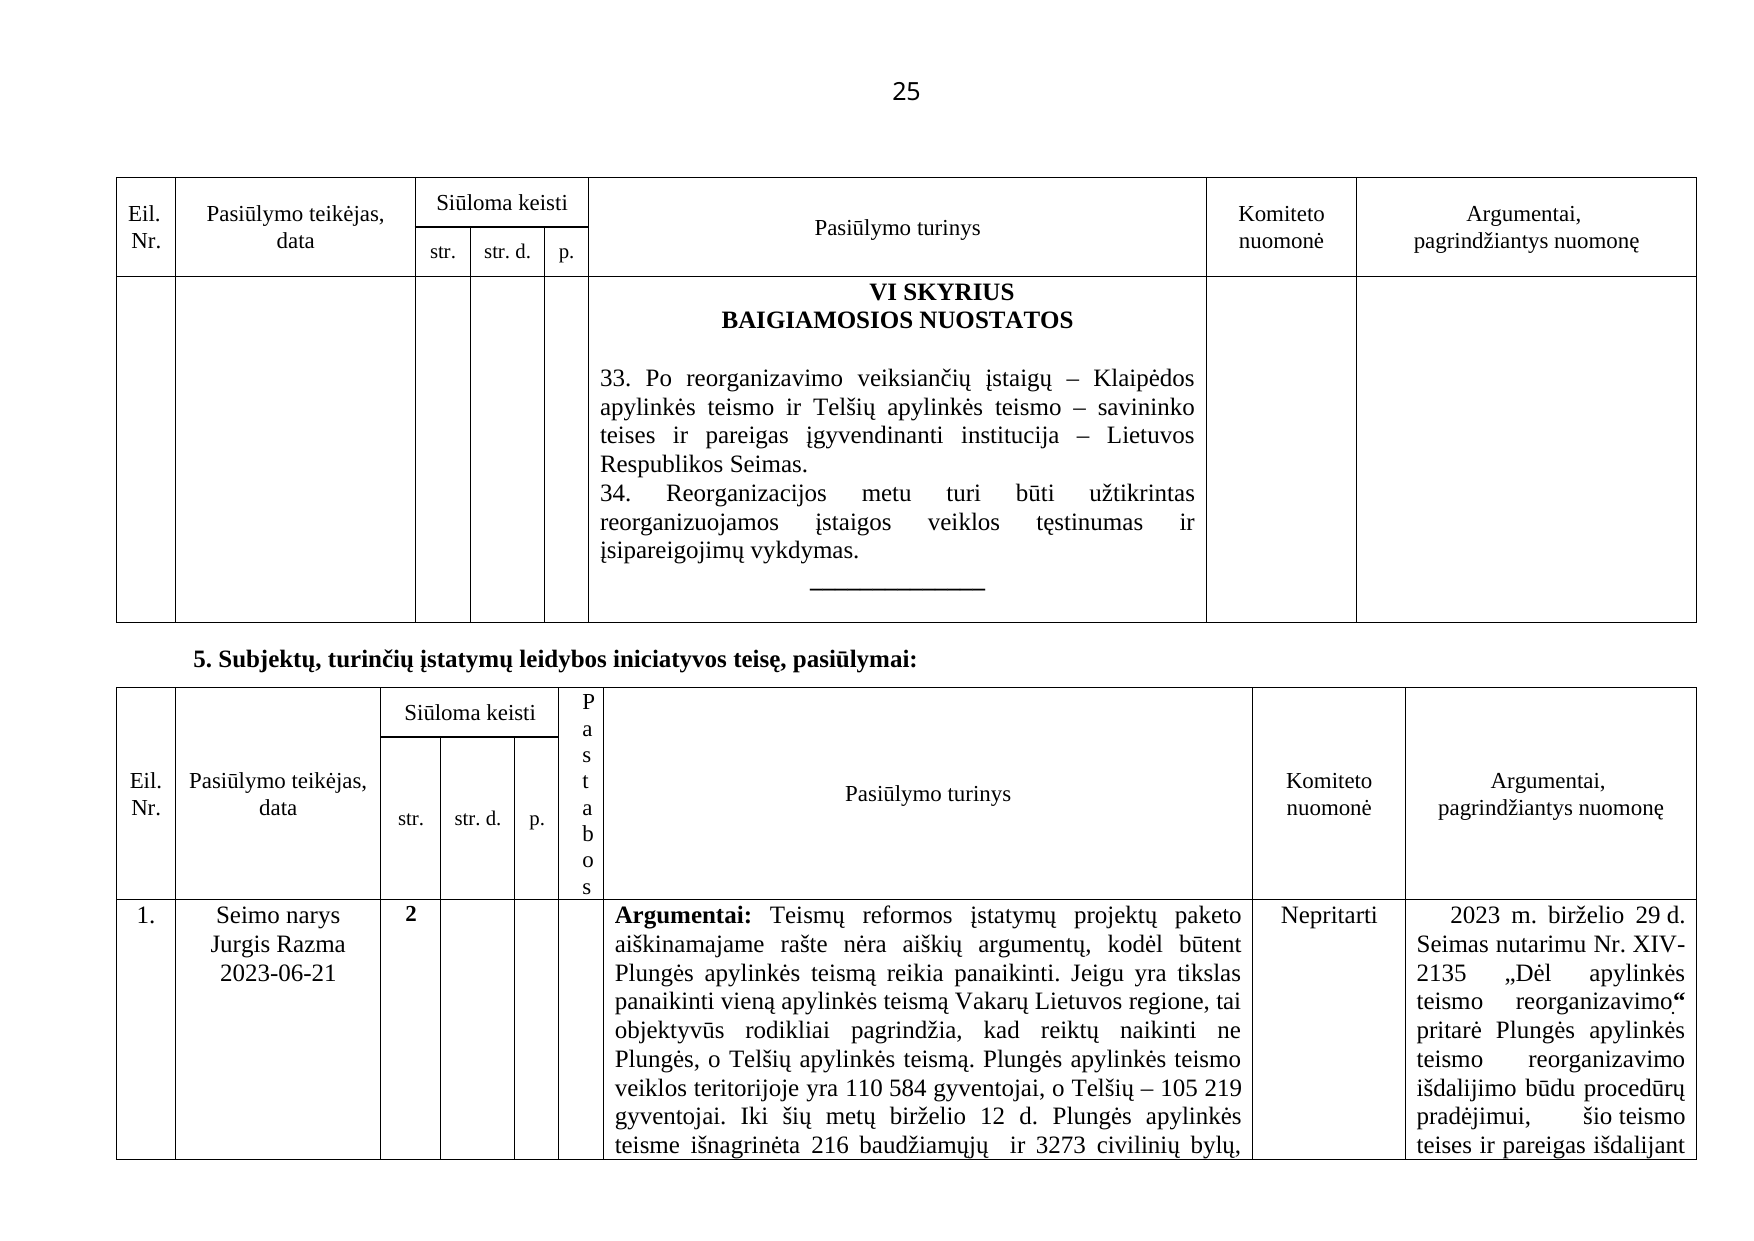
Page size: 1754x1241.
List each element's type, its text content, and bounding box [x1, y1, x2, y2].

table_cell VI SKYRIUS BAIGIAMOSIOS NUOSTATOS 33. Po reorganizavimo veiksiančių įstaigų – Klaipėdos apylinkės teismo ir Telšių apylinkės teismo – savininko teises ir pareigas įgyvendinanti institucija – Lietuvos Respublikos Seimas. 34. Reorganizacijos metu turi būti užtikrintas reorganizuojamos įstaigos veiklos tęstinumas ir įsipareigojimų vykdymas. ______________ [589, 277, 1206, 622]
table_header Eil. Nr. [117, 178, 175, 276]
table_cell p. [515, 738, 558, 899]
table_cell [559, 900, 603, 1159]
table_header Komiteto nuomonė [1253, 688, 1405, 899]
table_cell str. d. [441, 738, 514, 899]
table_cell [416, 277, 470, 622]
table_header Argumentai, pagrindžiantys nuomonę [1357, 178, 1696, 276]
table_cell [1357, 277, 1696, 622]
table_cell 2023 m. birželio 29 d. Seimas nutarimu Nr. XIV-2135 „Dėl apylinkės teismo reorganizavimoׅ“ pritarė Plungės apylinkės teismo reorganizavimo išdalijimo būdu procedūrų pradėjimui, šio teismo teises ir pareigas išdalijant [1406, 900, 1696, 1159]
table_cell [1207, 277, 1356, 622]
table_cell str. [416, 228, 470, 276]
table_cell Argumentai: Teismų reformos įstatymų projektų paketo aiškinamajame rašte nėra aiškių argumentų, kodėl būtent Plungės apylinkės teismą reikia panaikinti. Jeigu yra tikslas panaikinti vieną apylinkės teismą Vakarų Lietuvos regione, tai objektyvūs rodikliai pagrindžia, kad reiktų naikinti ne Plungės, o Telšių apylinkės teismą. Plungės apylinkės teismo veiklos teritorijoje yra 110 584 gyventojai, o Telšių – 105 219 gyventojai. Iki šių metų birželio 12 d. Plungės apylinkės teisme išnagrinėta 216 baudžiamųjų ir 3273 civilinių bylų, [604, 900, 1252, 1159]
table_header Pasiūlymo turinys [589, 178, 1206, 276]
table_header Siūloma keisti [416, 178, 588, 226]
table_cell Nepritarti [1253, 900, 1405, 1159]
table_cell str. [381, 738, 440, 899]
table_header Siūloma keisti [381, 688, 558, 736]
table_header Argumentai, pagrindžiantys nuomonę [1406, 688, 1696, 899]
table_cell p. [545, 228, 588, 276]
table_cell [545, 277, 588, 622]
table_cell 2 [381, 900, 440, 1159]
table_header Pasiūlymo turinys [604, 688, 1252, 899]
table_cell [117, 277, 175, 622]
table_cell [515, 900, 558, 1159]
table_cell 1. [117, 900, 175, 1159]
table_header Komiteto nuomonė [1207, 178, 1356, 276]
table_header Pasiūlymo teikėjas, data [176, 688, 380, 899]
table_header Pastabos [559, 688, 603, 899]
table_cell [176, 277, 415, 622]
table_header Pasiūlymo teikėjas, data [176, 178, 415, 276]
table_header Eil. Nr. [117, 688, 175, 899]
table_cell [441, 900, 514, 1159]
table_cell [471, 277, 544, 622]
subtitle 5. Subjektų, turinčių įstatymų leidybos iniciatyvos teisę, pasiūlymai: [118, 644, 1695, 673]
table_cell str. d. [471, 228, 544, 276]
table_cell Seimo narys Jurgis Razma 2023-06-21 [176, 900, 380, 1159]
